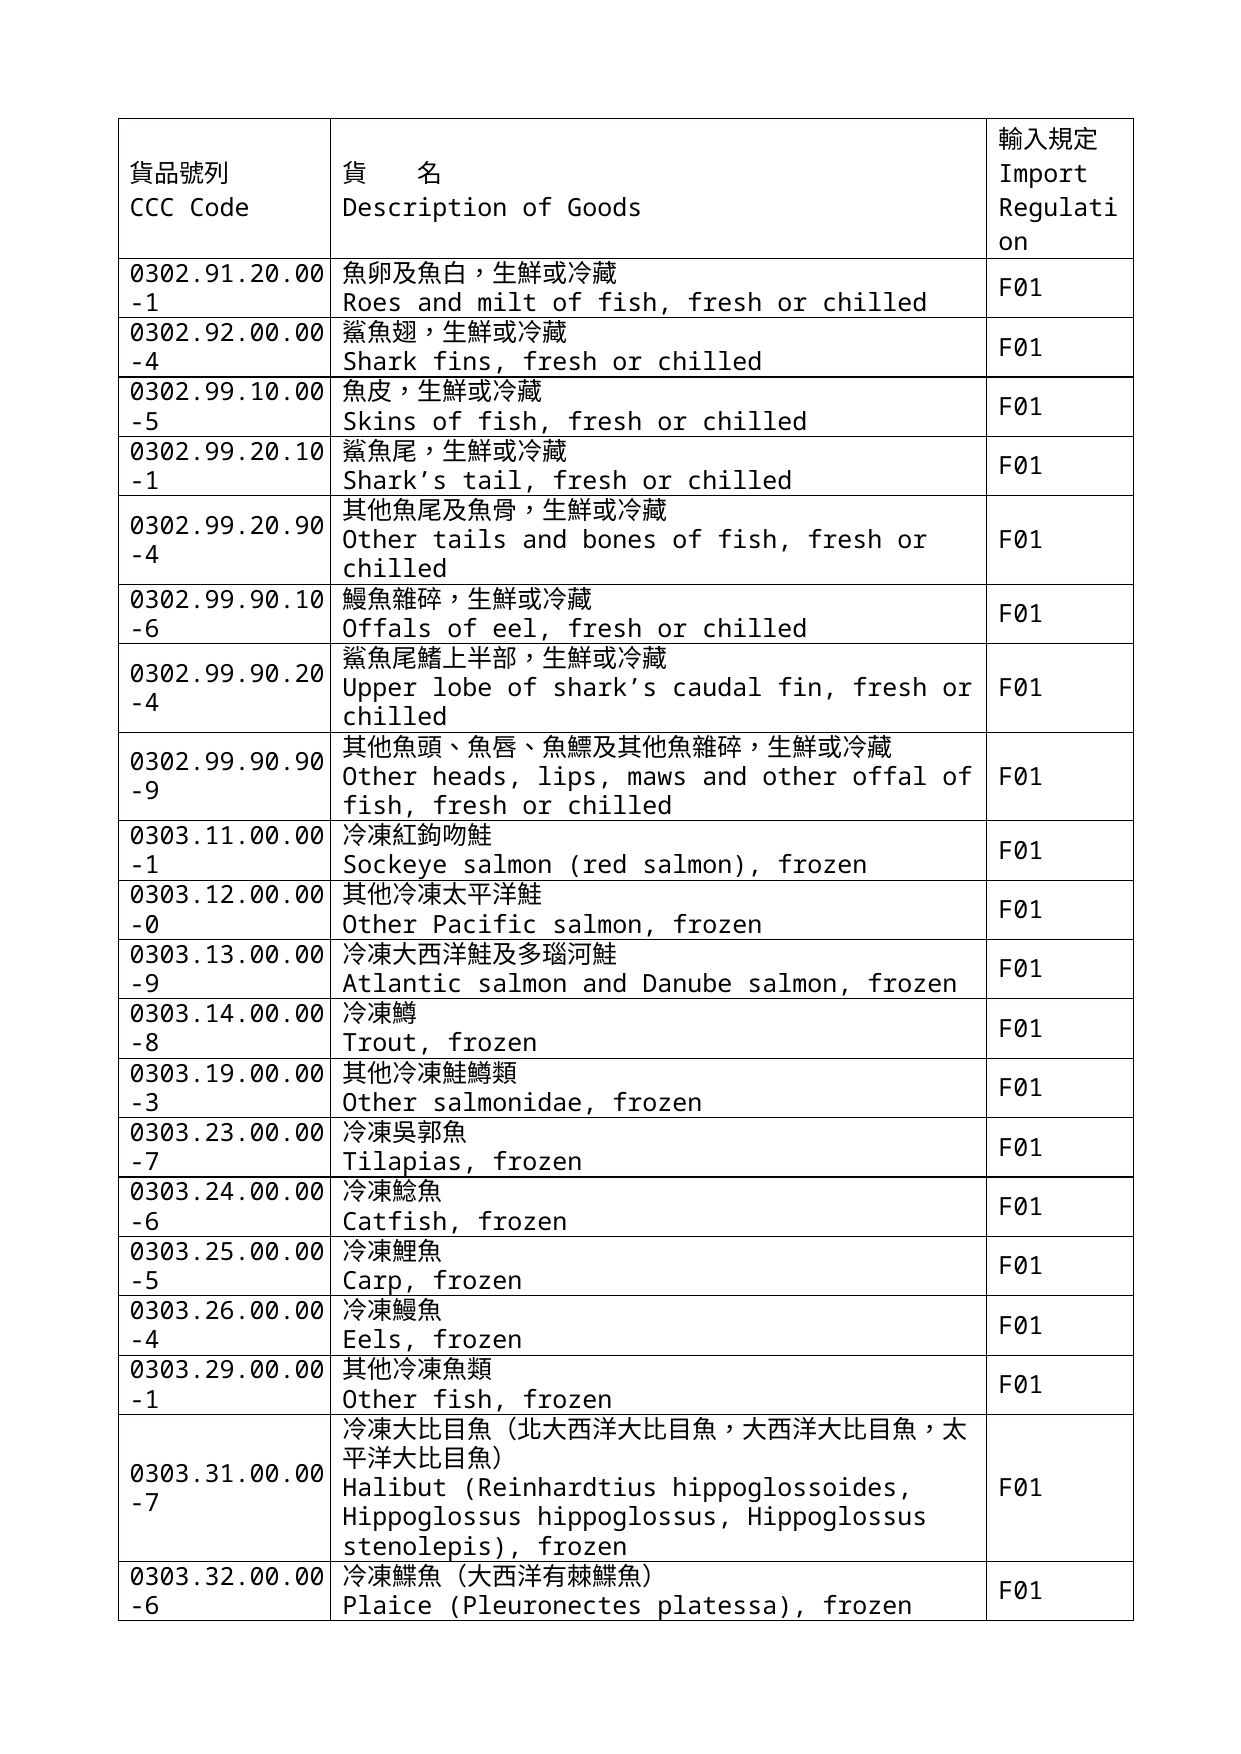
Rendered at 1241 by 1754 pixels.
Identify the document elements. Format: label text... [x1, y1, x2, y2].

table_cell 其他冷凍魚類 Other fish, frozen [331, 1356, 986, 1414]
table_cell F01 [987, 1415, 1133, 1561]
table_cell 0303.31.00.00-7 [119, 1415, 330, 1561]
table_cell F01 [987, 1237, 1133, 1295]
table_cell 鰻魚雜碎，生鮮或冷藏 Offals of eel, fresh or chilled [331, 585, 986, 643]
table_cell F01 [987, 318, 1133, 376]
table_cell F01 [987, 437, 1133, 495]
table_cell F01 [987, 1118, 1133, 1176]
table_cell 其他魚頭、魚唇、魚鰾及其他魚雜碎，生鮮或冷藏 Other heads, lips, maws and other offal of fish, fresh or chilled [331, 733, 986, 820]
table_cell F01 [987, 940, 1133, 998]
table_cell 其他冷凍太平洋鮭 Other Pacific salmon, frozen [331, 881, 986, 939]
table_cell 0302.99.90.10-6 [119, 585, 330, 643]
table_cell F01 [987, 1059, 1133, 1117]
table_cell F01 [987, 1178, 1133, 1236]
table_cell 鯊魚尾鰭上半部，生鮮或冷藏 Upper lobe of shark’s caudal fin, fresh or chilled [331, 644, 986, 732]
table_cell F01 [987, 1562, 1133, 1620]
table_cell 冷凍鱒 Trout, frozen [331, 999, 986, 1058]
table_header 貨 名 Description of Goods [331, 119, 986, 258]
table_cell 0303.19.00.00-3 [119, 1059, 330, 1117]
table_header 輸入規定 Import Regulation [987, 119, 1133, 258]
table_cell 冷凍紅鉤吻鮭 Sockeye salmon (red salmon), frozen [331, 821, 986, 879]
table_cell 魚卵及魚白，生鮮或冷藏 Roes and milt of fish, fresh or chilled [331, 259, 986, 317]
table_cell 0302.92.00.00-4 [119, 318, 330, 376]
table_cell 鯊魚翅，生鮮或冷藏 Shark fins, fresh or chilled [331, 318, 986, 376]
table_cell 其他魚尾及魚骨，生鮮或冷藏 Other tails and bones of fish, fresh or chilled [331, 496, 986, 584]
table_cell F01 [987, 1296, 1133, 1354]
table_cell 冷凍鰻魚 Eels, frozen [331, 1296, 986, 1354]
table_cell 0303.12.00.00-0 [119, 881, 330, 939]
table_cell F01 [987, 496, 1133, 584]
table_cell 0303.25.00.00-5 [119, 1237, 330, 1295]
table_cell F01 [987, 881, 1133, 939]
table_cell 冷凍大西洋鮭及多瑙河鮭 Atlantic salmon and Danube salmon, frozen [331, 940, 986, 998]
table_cell F01 [987, 585, 1133, 643]
table_cell 0303.29.00.00-1 [119, 1356, 330, 1414]
table_cell F01 [987, 999, 1133, 1058]
table_cell 0302.99.10.00-5 [119, 378, 330, 436]
table_cell 0302.99.90.20-4 [119, 644, 330, 732]
table_cell 0303.26.00.00-4 [119, 1296, 330, 1354]
table_cell 0302.99.20.10-1 [119, 437, 330, 495]
table_cell 0303.13.00.00-9 [119, 940, 330, 998]
table_header 貨品號列 CCC Code [119, 119, 330, 258]
table_cell F01 [987, 821, 1133, 879]
table_cell 0303.11.00.00-1 [119, 821, 330, 879]
table_cell 冷凍大比目魚（北大西洋大比目魚，大西洋大比目魚，太平洋大比目魚） Halibut (Reinhardtius hippoglossoides, Hippoglossus hippoglossus, Hippoglossus stenolepis), frozen [331, 1415, 986, 1561]
table_cell 冷凍鯰魚 Catfish, frozen [331, 1178, 986, 1236]
table_cell 冷凍吳郭魚 Tilapias, frozen [331, 1118, 986, 1176]
table_cell 冷凍鯉魚 Carp, frozen [331, 1237, 986, 1295]
table_cell 0303.32.00.00-6 [119, 1562, 330, 1620]
table_cell 鯊魚尾，生鮮或冷藏 Shark’s tail, fresh or chilled [331, 437, 986, 495]
table_cell 0303.14.00.00-8 [119, 999, 330, 1058]
table_cell 0303.24.00.00-6 [119, 1178, 330, 1236]
table_cell 0302.99.20.90-4 [119, 496, 330, 584]
table_cell F01 [987, 259, 1133, 317]
table_cell F01 [987, 1356, 1133, 1414]
table_cell 0302.99.90.90-9 [119, 733, 330, 820]
table_cell F01 [987, 644, 1133, 732]
table_cell 0302.91.20.00-1 [119, 259, 330, 317]
table_cell 0303.23.00.00-7 [119, 1118, 330, 1176]
table_cell F01 [987, 378, 1133, 436]
table_cell 冷凍鰈魚（大西洋有棘鰈魚） Plaice (Pleuronectes platessa), frozen [331, 1562, 986, 1620]
table_cell F01 [987, 733, 1133, 820]
table_cell 其他冷凍鮭鱒類 Other salmonidae, frozen [331, 1059, 986, 1117]
table_cell 魚皮，生鮮或冷藏 Skins of fish, fresh or chilled [331, 378, 986, 436]
